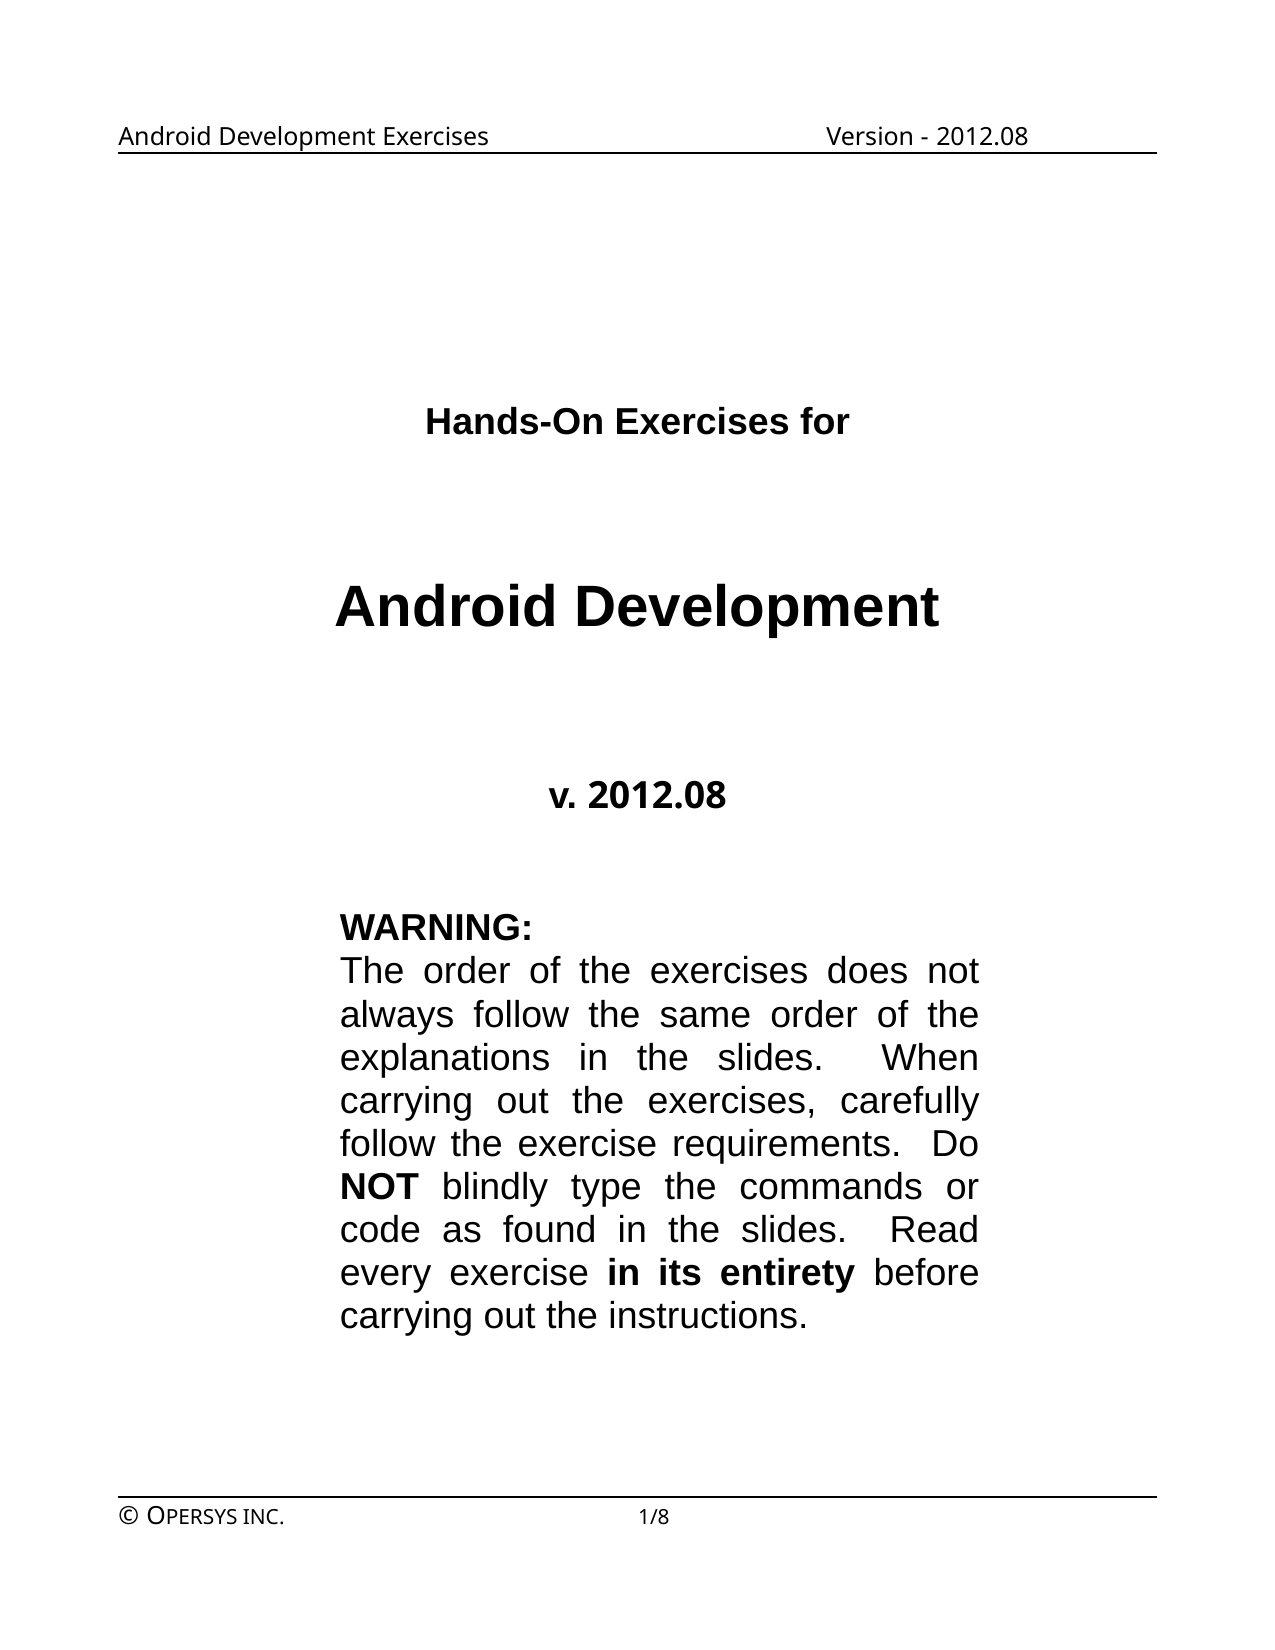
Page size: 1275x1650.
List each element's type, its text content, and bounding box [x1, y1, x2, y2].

text Hands-On Exercises for [118, 399, 1157, 442]
text Android Development [118, 572, 1157, 639]
text v. 2012.08 [118, 768, 1157, 819]
text The order of the exercises does not always follow the same order of the explanations in the slides. When carrying out the exercises, carefully follow the exercise requirements. Do NOT blindly type the commands or code as found in the slides. Read every exercise in its entirety before carrying out the instructions. [339, 949, 980, 1337]
text WARNING: [339, 906, 980, 949]
